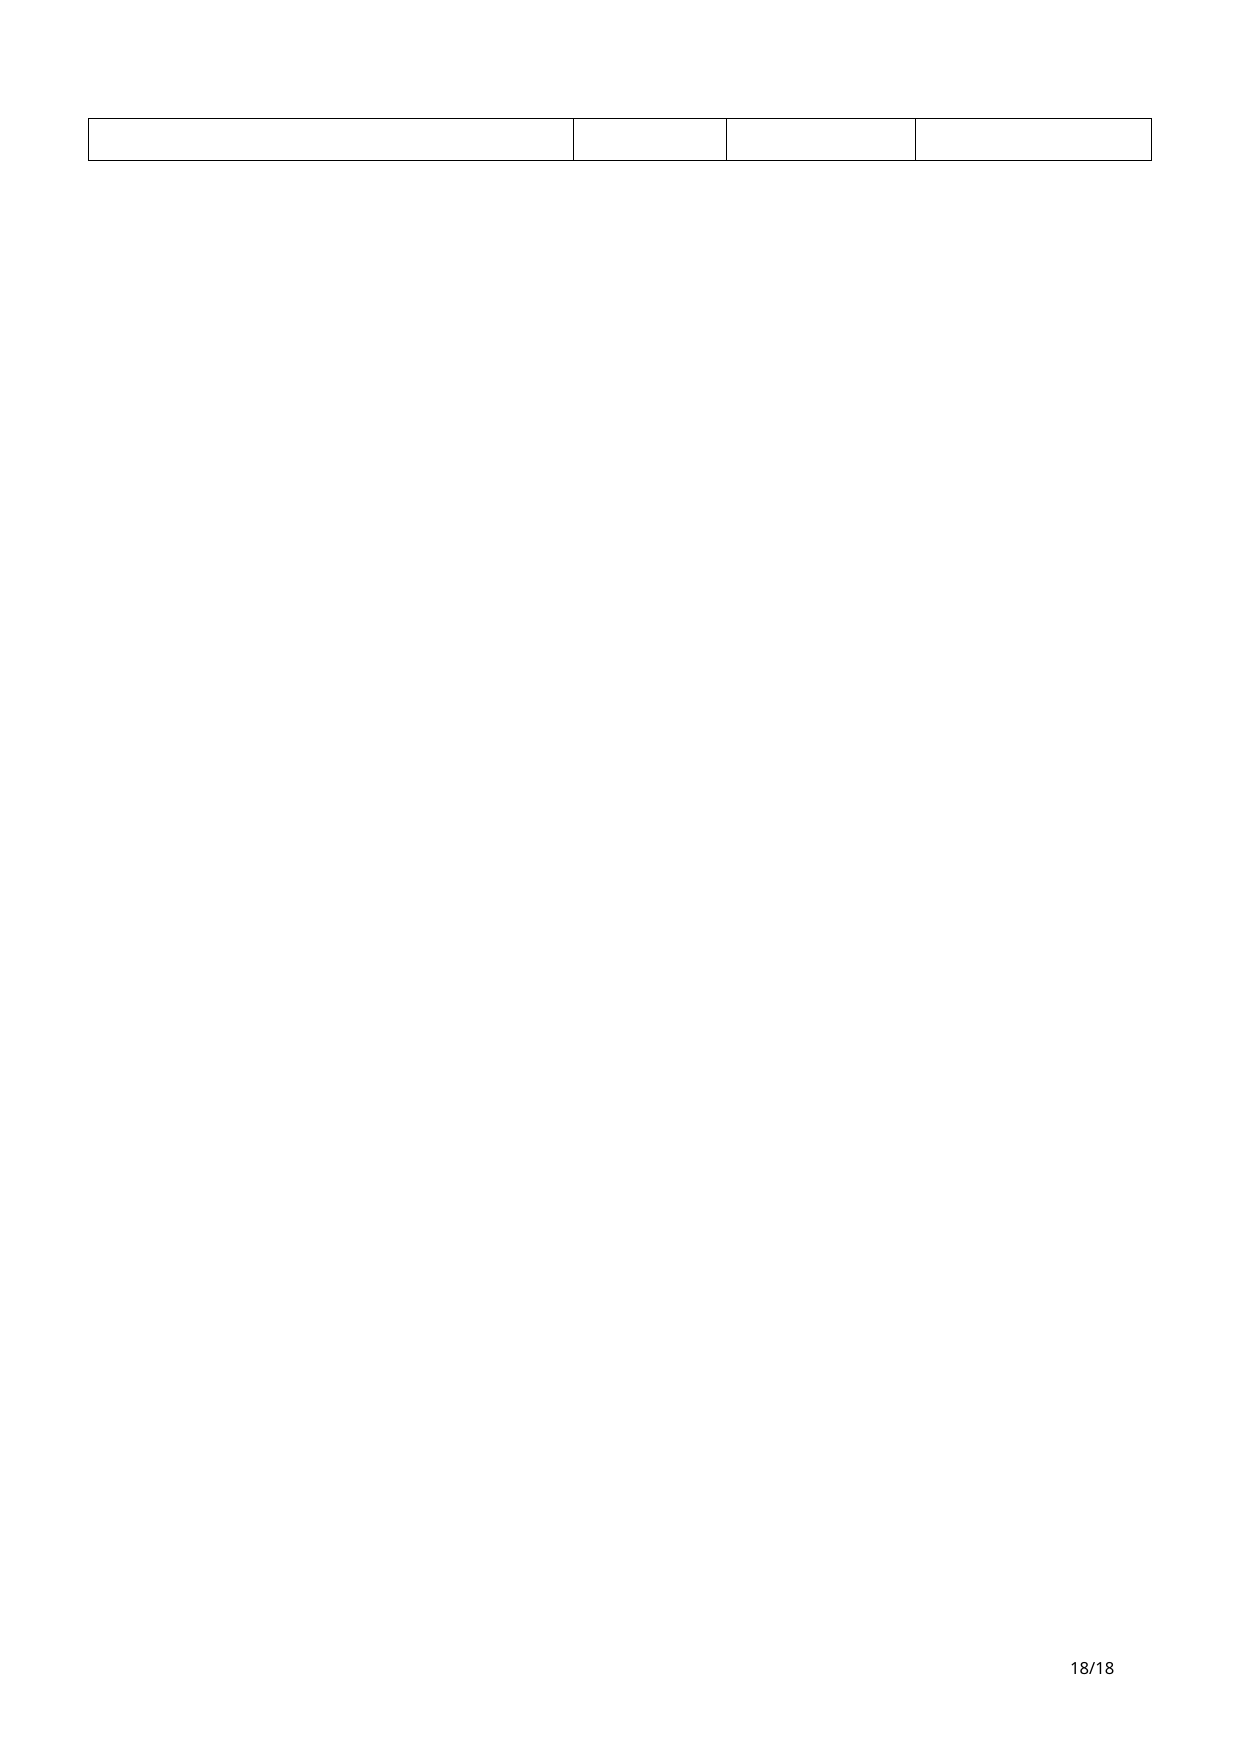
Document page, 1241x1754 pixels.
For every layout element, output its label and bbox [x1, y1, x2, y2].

table_cell [727, 119, 915, 159]
table_cell [574, 119, 726, 159]
table_cell [916, 119, 1151, 159]
table_cell [89, 119, 573, 159]
